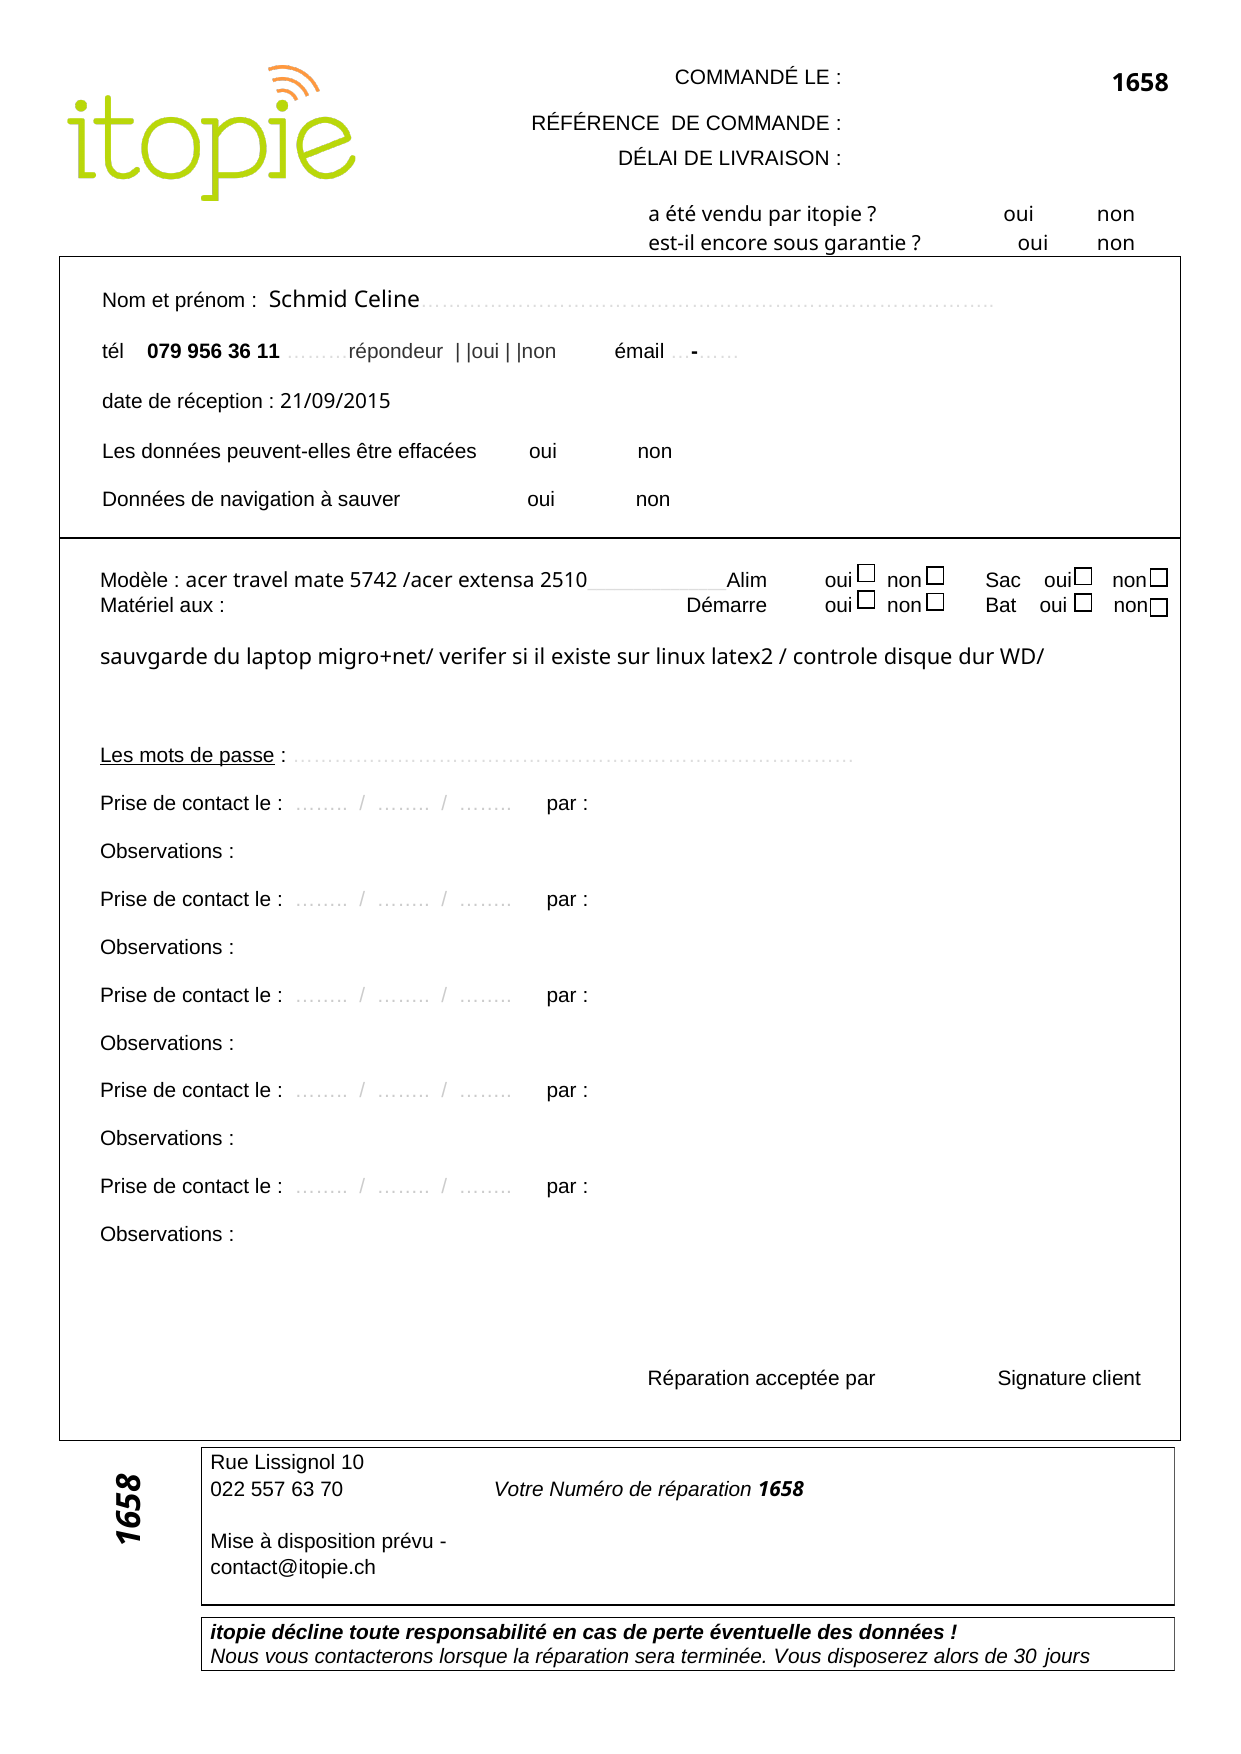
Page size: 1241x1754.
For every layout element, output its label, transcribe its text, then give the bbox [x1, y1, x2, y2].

text Les données peuvent-elles être effacées oui non [60, 436, 1180, 463]
text Prise de contact le : …….. / …….. / …….. par : [60, 979, 1180, 1006]
text Observations : [60, 1219, 1180, 1246]
text sauvgarde du laptop migro+net/ verifer si il existe sur linux latex2 / controle disque dur WD/ [60, 638, 1180, 671]
text a été vendu par itopie ? oui non [59, 199, 1181, 228]
picture [67, 65, 356, 201]
table_header 1658 [59, 1441, 195, 1677]
text Prise de contact le : …….. / …….. / …….. par : [60, 1171, 1180, 1198]
text Réparation acceptée par Signature client [60, 1363, 1180, 1390]
text Observations : [60, 1027, 1180, 1054]
table_cell DÉLAI DE LIVRAISON : [490, 140, 847, 175]
text Modèle : acer travel mate 5742 /acer extensa 2510 Alim oui non Sac oui non [60, 562, 856, 590]
text Nom et prénom : Schmid Celine……………………………………………………………………….. [60, 280, 1180, 314]
table_cell RÉFÉRENCE DE COMMANDE : [490, 105, 847, 140]
text tél 079 956 36 11 ………répondeur | |oui | |non émail …-…… [60, 335, 1180, 362]
text Prise de contact le : …….. / …….. / …….. par : [60, 1075, 1180, 1102]
table_cell [847, 105, 1180, 140]
text Prise de contact le : …….. / …….. / …….. par : [60, 788, 1180, 815]
text Les mots de passe : ……………………………………………………………………… [60, 740, 1180, 767]
text Modèle : acer travel mate 5742 /acer extensa 2510 Alim oui non Sac oui non [948, 562, 1180, 590]
text Données de navigation à sauver oui non [60, 484, 1180, 511]
text est-il encore sous garantie ? oui non [59, 228, 1181, 256]
text date de réception : 21/09/2015 [60, 383, 1180, 415]
table_header Rue Lissignol 10 022 557 63 70 Votre Numéro de réparation 1658 Mise à disposition prévu - contact@itopie.ch [195, 1441, 1180, 1611]
text Observations : [60, 931, 1180, 958]
table_cell [847, 140, 1180, 175]
text Observations : [60, 1123, 1180, 1150]
table_header 1658 [847, 59, 1180, 104]
text Observations : [60, 836, 1180, 863]
table_header COMMANDÉ LE : [490, 59, 847, 104]
table_cell itopie décline toute responsabilité en cas de perte éventuelle des données ! Nous vous contacterons lorsque la réparation sera terminée. Vous disposerez alors de 30 jours [195, 1611, 1180, 1677]
text Matériel aux : Démarre oui non Bat oui non [60, 590, 1180, 617]
text Prise de contact le : …….. / …….. / …….. par : [60, 883, 1180, 911]
